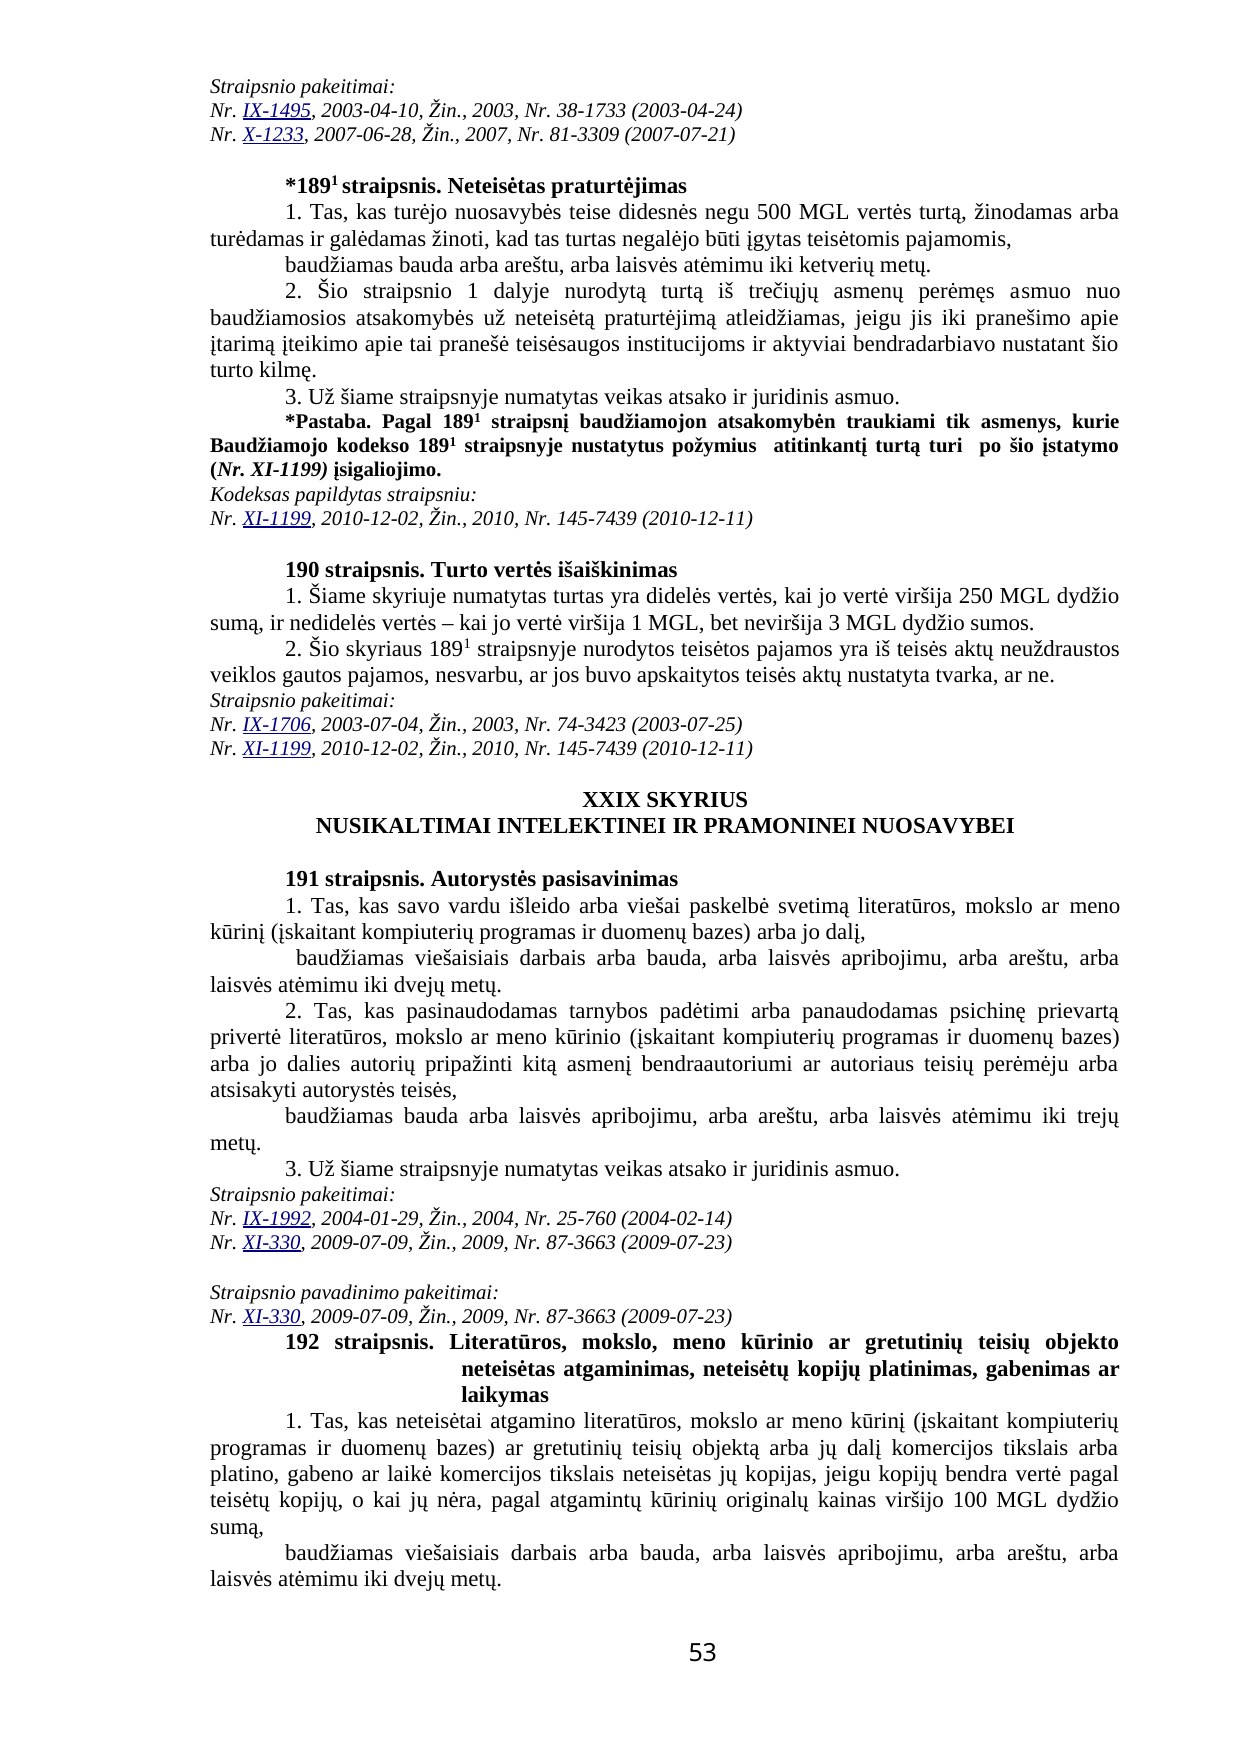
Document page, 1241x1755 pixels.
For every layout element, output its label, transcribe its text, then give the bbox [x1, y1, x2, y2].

text baudžiamas viešaisiais darbais arba bauda, arba laisvės apribojimu, arba areštu, arba laisvės atėmimu iki dvejų metų. [210, 944, 1120, 997]
text Nr. XI-330, 2009-07-09, Žin., 2009, Nr. 87-3663 (2009-07-23) [210, 1304, 1120, 1328]
text Straipsnio pakeitimai: [210, 1182, 1120, 1206]
text Nr. XI-1199, 2010-12-02, Žin., 2010, Nr. 145-7439 (2010-12-11) [210, 736, 1120, 760]
text 2. Tas, kas pasinaudodamas tarnybos padėtimi arba panaudodamas psichinę prievartą privertė literatūros, mokslo ar meno kūrinio (įskaitant kompiuterių programas ir duomenų bazes) arba jo dalies autorių pripažinti kitą asmenį bendraautoriumi ar autoriaus teisių perėmėju arba atsisakyti autorystės teisės, [210, 997, 1120, 1102]
text 190 straipsnis. Turto vertės išaiškinimas [210, 556, 1120, 582]
text 3. Už šiame straipsnyje numatytas veikas atsako ir juridinis asmuo. [210, 1155, 1120, 1182]
text 1. Tas, kas neteisėtai atgamino literatūros, mokslo ar meno kūrinį (įskaitant kompiuterių programas ir duomenų bazes) ar gretutinių teisių objektą arba jų dalį komercijos tikslais arba platino, gabeno ar laikė komercijos tikslais neteisėtas jų kopijas, jeigu kopijų bendra vertė pagal teisėtų kopijų, o kai jų nėra, pagal atgamintų kūrinių originalų kainas viršijo 100 MGL dydžio sumą, [210, 1407, 1120, 1539]
text baudžiamas viešaisiais darbais arba bauda, arba laisvės apribojimu, arba areštu, arba laisvės atėmimu iki dvejų metų. [210, 1539, 1120, 1592]
text Straipsnio pakeitimai: [210, 73, 1120, 98]
text baudžiamas bauda arba laisvės apribojimu, arba areštu, arba laisvės atėmimu iki trejų metų. [210, 1102, 1120, 1155]
text Nr. XI-330, 2009-07-09, Žin., 2009, Nr. 87-3663 (2009-07-23) [210, 1230, 1120, 1254]
text NUSIKALTIMAI INTELEKTINEI ir pramoninei NUOSAVYBEI [210, 813, 1120, 839]
text 1. Tas, kas savo vardu išleido arba viešai paskelbė svetimą literatūros, mokslo ar meno kūrinį (įskaitant kompiuterių programas ir duomenų bazes) arba jo dalį, [210, 892, 1120, 944]
text Nr. X-1233, 2007-06-28, Žin., 2007, Nr. 81-3309 (2007-07-21) [210, 122, 1120, 146]
subtitle XXIX SKYRIUS [210, 786, 1120, 813]
text Kodeksas papildytas straipsniu: [210, 481, 1120, 506]
text 1. Tas, kas turėjo nuosavybės teise didesnės negu 500 MGL vertės turtą, žinodamas arba turėdamas ir galėdamas žinoti, kad tas turtas negalėjo būti įgytas teisėtomis pajamomis, [210, 198, 1120, 251]
text Nr. IX-1992, 2004-01-29, Žin., 2004, Nr. 25-760 (2004-02-14) [210, 1206, 1120, 1230]
text 1. Šiame skyriuje numatytas turtas yra didelės vertės, kai jo vertė viršija 250 MGL dydžio sumą, ir nedidelės vertės – kai jo vertė viršija 1 MGL, bet neviršija 3 MGL dydžio sumos. [210, 582, 1120, 635]
text Straipsnio pakeitimai: [210, 688, 1120, 712]
text 2. Šio skyriaus 1891 straipsnyje nurodytos teisėtos pajamos yra iš teisės aktų neuždraustos veiklos gautos pajamos, nesvarbu, ar jos buvo apskaitytos teisės aktų nustatyta tvarka, ar ne. [210, 635, 1120, 688]
text *1891 straipsnis. Neteisėtas praturtėjimas [210, 172, 1120, 198]
text 2. Šio straipsnio 1 dalyje nurodytą turtą iš trečiųjų asmenų perėmęs asmuo nuo baudžiamosios atsakomybės už neteisėtą praturtėjimą atleidžiamas, jeigu jis iki pranešimo apie įtarimą įteikimo apie tai pranešė teisėsaugos institucijoms ir aktyviai bendradarbiavo nustatant šio turto kilmę. [210, 277, 1120, 383]
text baudžiamas bauda arba areštu, arba laisvės atėmimu iki ketverių metų. [210, 251, 1120, 277]
text Straipsnio pavadinimo pakeitimai: [210, 1280, 1120, 1304]
text 191 straipsnis. Autorystės pasisavinimas [210, 865, 1120, 892]
text Nr. XI-1199, 2010-12-02, Žin., 2010, Nr. 145-7439 (2010-12-11) [210, 506, 1120, 529]
text 3. Už šiame straipsnyje numatytas veikas atsako ir juridinis asmuo. [210, 383, 1120, 409]
text 192 straipsnis. Literatūros, mokslo, meno kūrinio ar gretutinių teisių objekto neteisėtas atgaminimas, neteisėtų kopijų platinimas, gabenimas ar laikymas [285, 1328, 1120, 1407]
text Nr. IX-1706, 2003-07-04, Žin., 2003, Nr. 74-3423 (2003-07-25) [210, 712, 1120, 736]
text *Pastaba. Pagal 1891 straipsnį baudžiamojon atsakomybėn traukiami tik asmenys, kurie Baudžiamojo kodekso 1891 straipsnyje nustatytus požymius atitinkantį turtą turi po šio įstatymo (Nr. XI-1199) įsigaliojimo. [210, 409, 1120, 481]
text Nr. IX-1495, 2003-04-10, Žin., 2003, Nr. 38-1733 (2003-04-24) [210, 98, 1120, 122]
